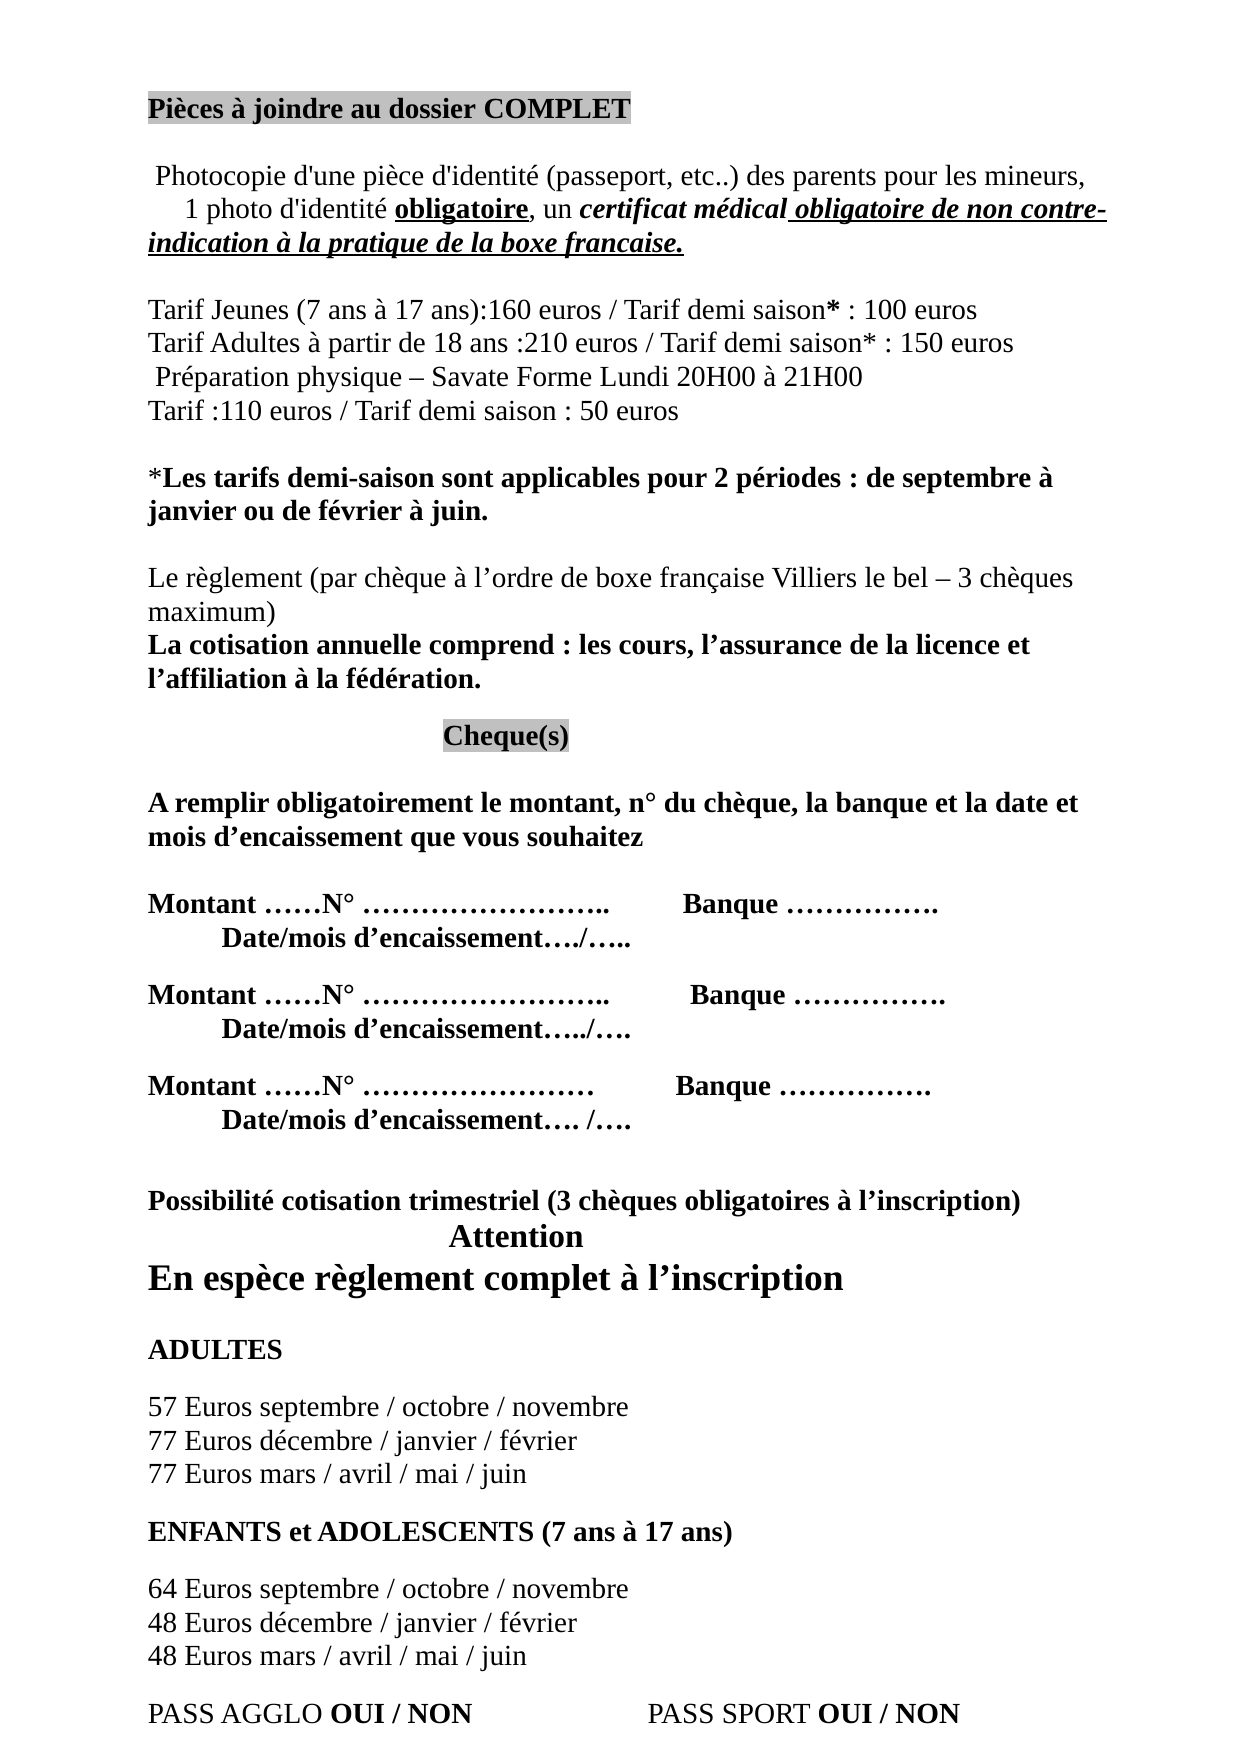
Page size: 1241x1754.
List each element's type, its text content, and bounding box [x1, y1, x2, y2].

text *Les tarifs demi-saison sont applicables pour 2 périodes : de septembre à janvier ou de février à juin. [148, 460, 1140, 527]
text 48 Euros mars / avril / mai / juin [148, 1638, 1140, 1672]
text Attention [148, 1217, 1140, 1255]
text 48 Euros décembre / janvier / février [148, 1605, 1140, 1638]
text Photocopie d'une pièce d'identité (passeport, etc..) des parents pour les mineurs, [148, 158, 1140, 191]
text 1 photo d'identité obligatoire, un certificat médical obligatoire de non contre-indication à la pratique de la boxe francaise. [148, 191, 1140, 258]
text Le règlement (par chèque à l’ordre de boxe française Villiers le bel – 3 chèques maximum) [148, 560, 1140, 627]
text Tarif Jeunes (7 ans à 17 ans):160 euros / Tarif demi saison* : 100 euros [148, 292, 1140, 326]
text Montant ……N° …………………….. Banque ……………. Date/mois d’encaissement…../…. [148, 977, 1140, 1044]
text Cheque(s) [148, 718, 1140, 752]
text Préparation physique – Savate Forme Lundi 20H00 à 21H00 [148, 359, 1140, 393]
text La cotisation annuelle comprend : les cours, l’assurance de la licence et l’affiliation à la fédération. [148, 627, 1140, 694]
text En espèce règlement complet à l’inscription [148, 1255, 1140, 1298]
text 77 Euros décembre / janvier / février [148, 1423, 1140, 1456]
text Tarif :110 euros / Tarif demi saison : 50 euros [148, 393, 1140, 426]
text Tarif Adultes à partir de 18 ans :210 euros / Tarif demi saison* : 150 euros [148, 326, 1140, 359]
text ADULTES [148, 1332, 1140, 1365]
text Montant ……N° …………………… Banque ……………. Date/mois d’encaissement…. /…. [148, 1068, 1140, 1135]
text Possibilité cotisation trimestriel (3 chèques obligatoires à l’inscription) [148, 1183, 1140, 1217]
text PASS AGGLO OUI / NON PASS SPORT OUI / NON [148, 1696, 1140, 1729]
text 64 Euros septembre / octobre / novembre [148, 1571, 1140, 1605]
text Pièces à joindre au dossier COMPLET [148, 91, 1140, 124]
text 57 Euros septembre / octobre / novembre [148, 1389, 1140, 1423]
text Montant ……N° …………………….. Banque ……………. Date/mois d’encaissement…./….. [148, 886, 1140, 953]
text ENFANTS et ADOLESCENTS (7 ans à 17 ans) [148, 1514, 1140, 1547]
text 77 Euros mars / avril / mai / juin [148, 1456, 1140, 1490]
text A remplir obligatoirement le montant, n° du chèque, la banque et la date et mois d’encaissement que vous souhaitez [148, 786, 1140, 853]
